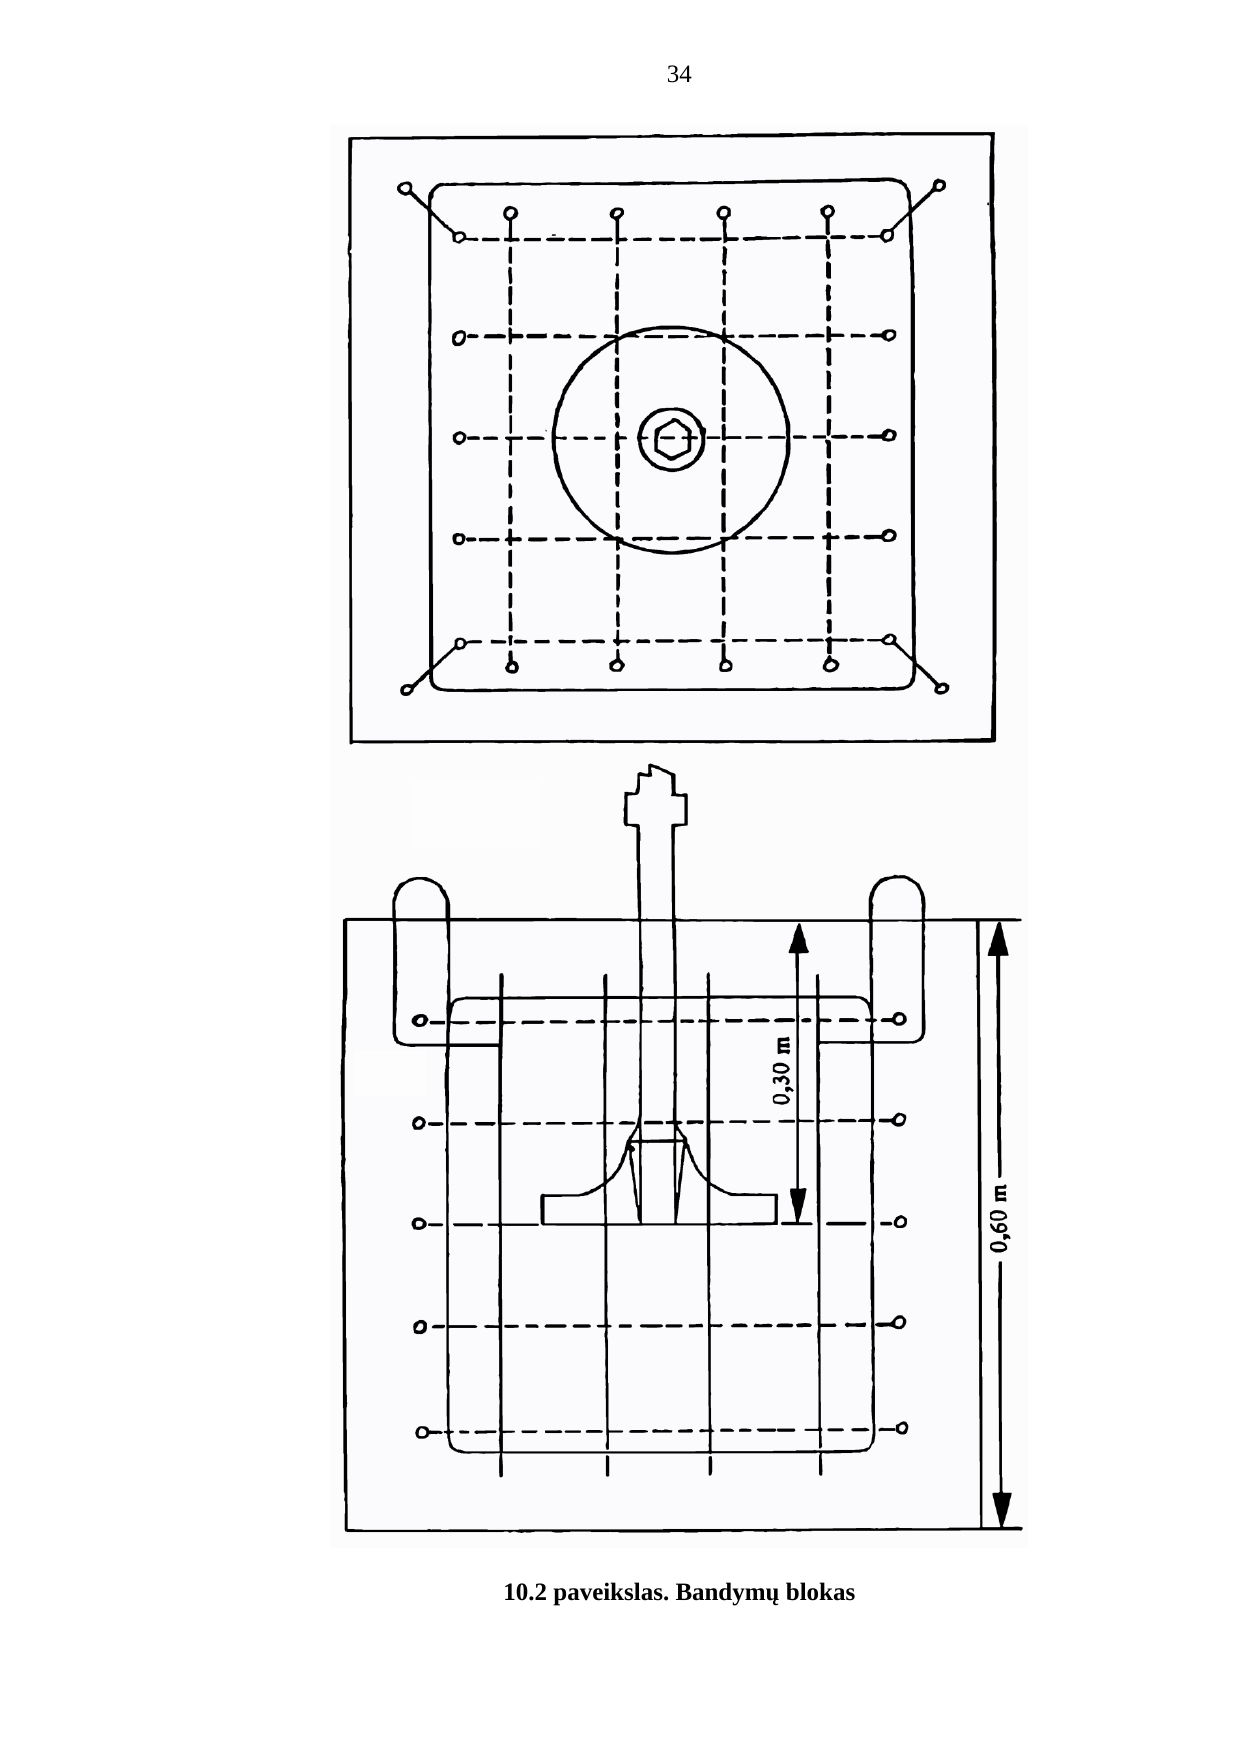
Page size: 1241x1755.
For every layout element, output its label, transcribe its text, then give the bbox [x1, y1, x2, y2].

text 10.2 paveikslas. Bandymų blokas [177, 1577, 1181, 1605]
